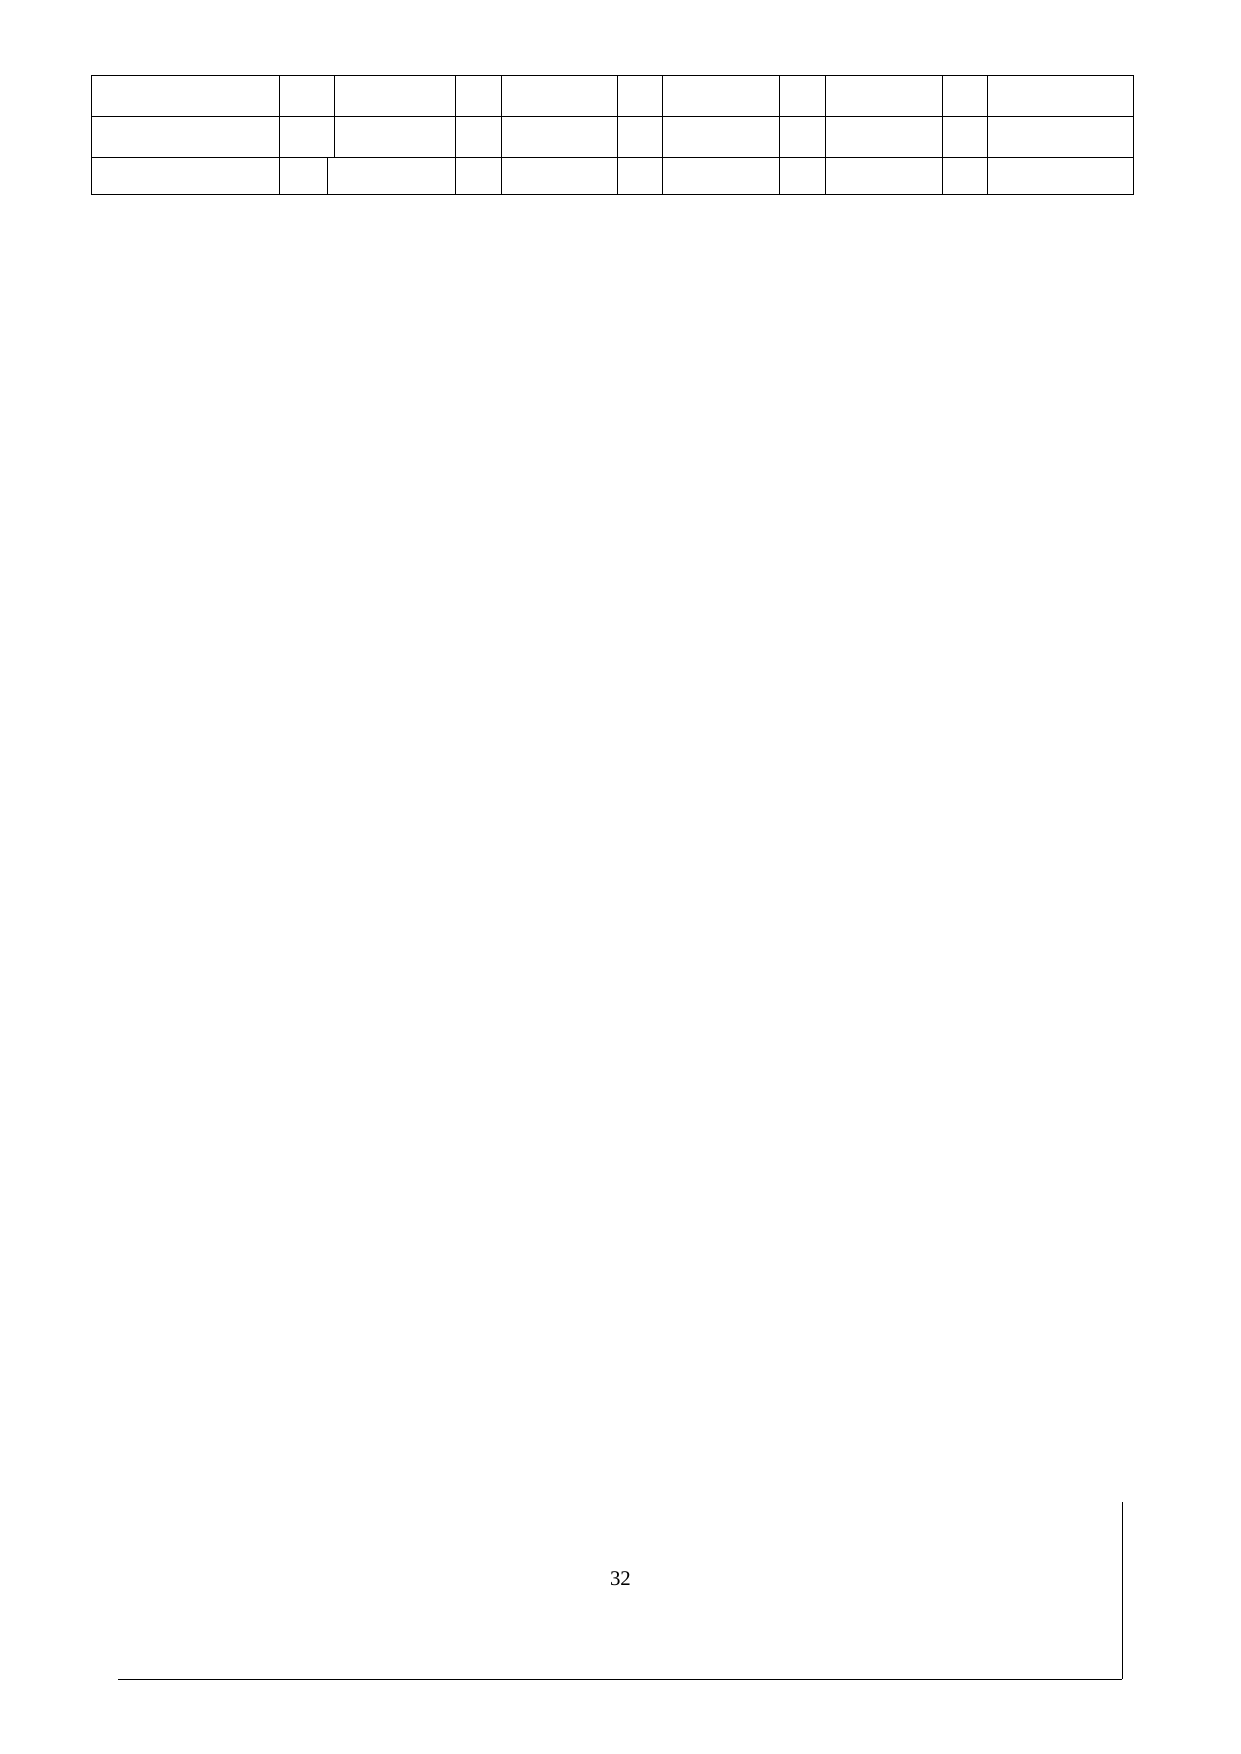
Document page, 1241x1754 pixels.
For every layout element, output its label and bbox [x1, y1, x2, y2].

table_cell [502, 158, 617, 193]
table_cell [92, 158, 279, 193]
table_cell [826, 76, 942, 116]
table_cell [328, 158, 455, 193]
table_cell [502, 117, 617, 157]
table_cell [456, 76, 501, 116]
table_cell [618, 158, 662, 193]
table_cell [456, 117, 501, 157]
table_cell [988, 158, 1133, 193]
table_cell [988, 76, 1133, 116]
table_cell [335, 117, 455, 157]
table_cell [618, 76, 662, 116]
table_cell [826, 158, 942, 193]
table_cell [92, 117, 279, 157]
table_cell [280, 76, 334, 116]
table_cell [988, 117, 1133, 157]
table_cell [663, 117, 779, 157]
table_cell [943, 158, 987, 193]
table_cell [663, 158, 779, 193]
table_cell [826, 117, 942, 157]
table_cell [663, 76, 779, 116]
table_cell [456, 158, 501, 193]
table_cell [335, 76, 455, 116]
table_cell [780, 158, 825, 193]
table_cell [92, 76, 279, 116]
table_cell [502, 76, 617, 116]
table_cell [618, 117, 662, 157]
table_cell [780, 76, 825, 116]
table_cell [943, 76, 987, 116]
table_cell [280, 117, 334, 157]
table_cell [943, 117, 987, 157]
table_cell [280, 158, 327, 193]
table_cell [780, 117, 825, 157]
